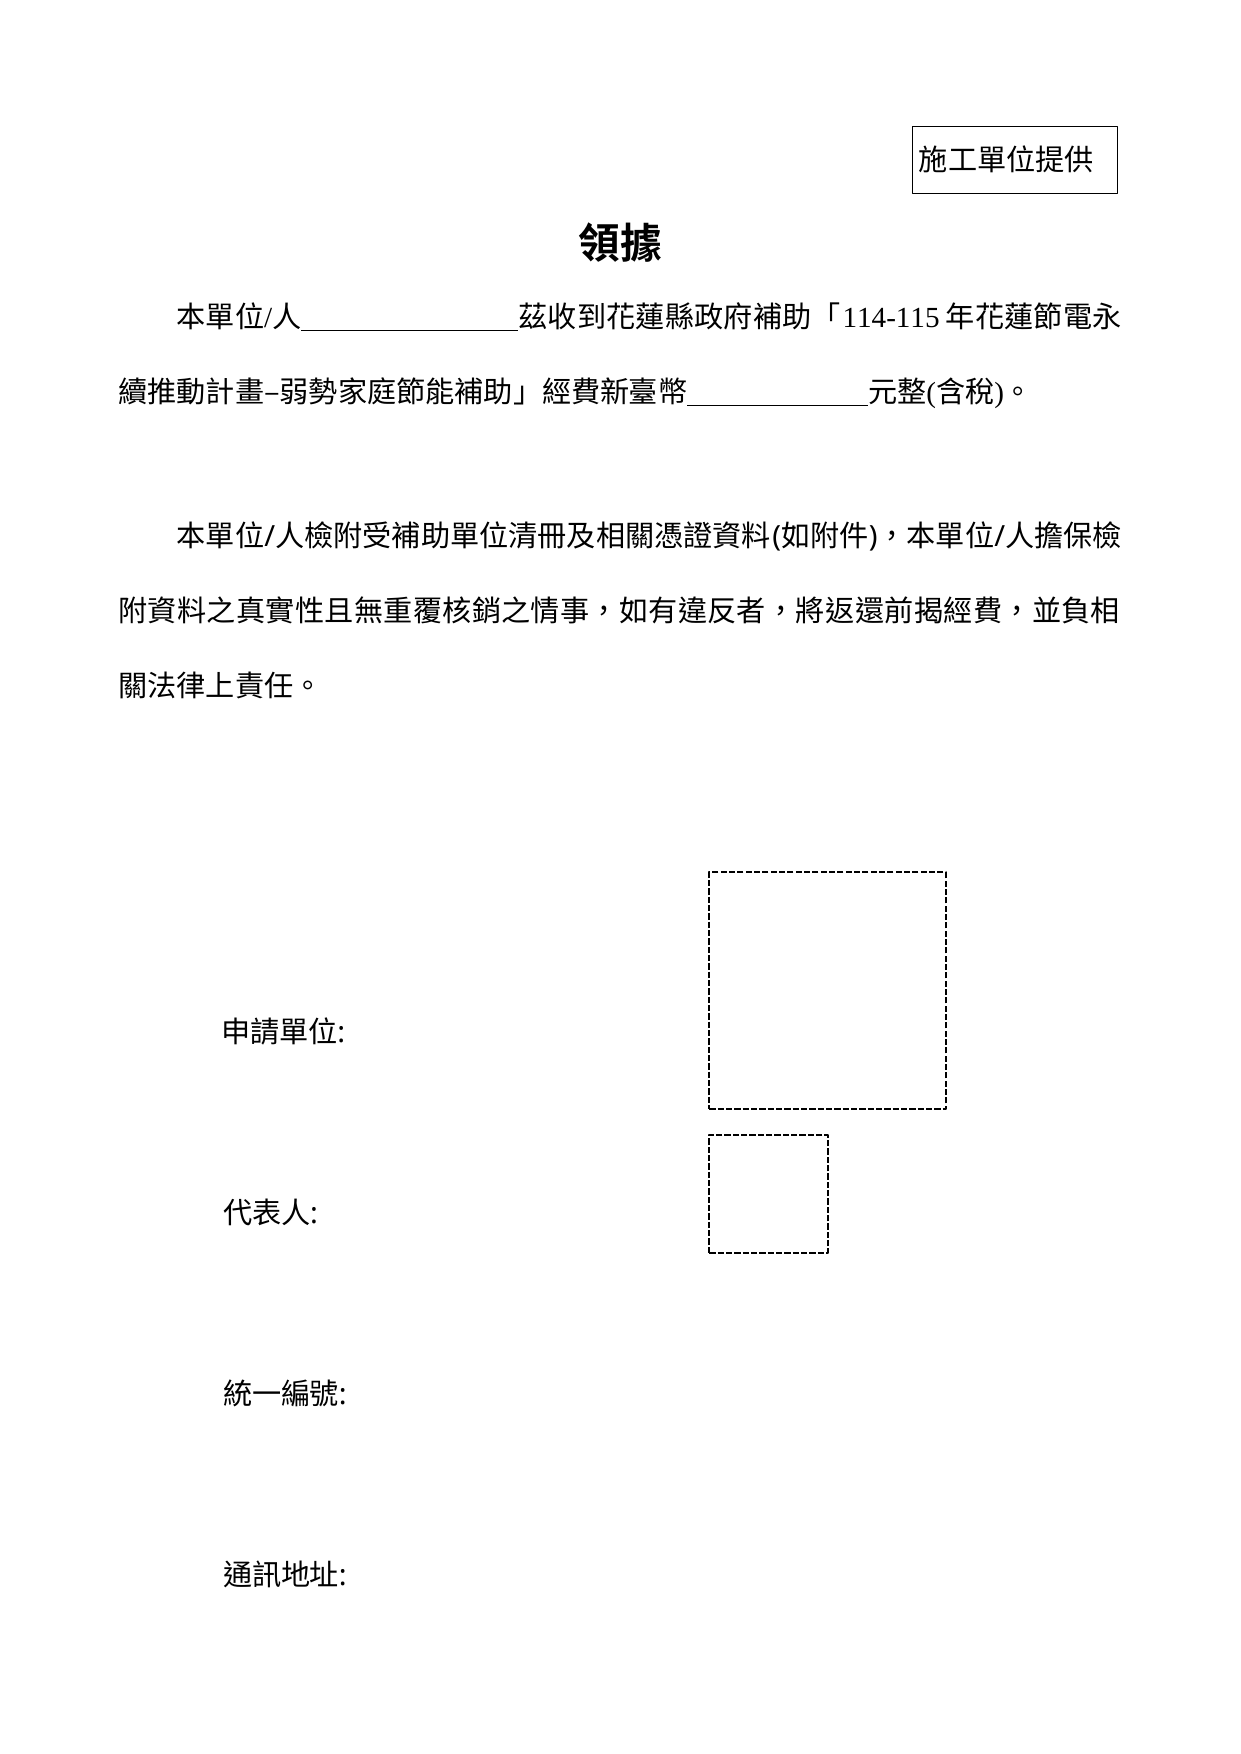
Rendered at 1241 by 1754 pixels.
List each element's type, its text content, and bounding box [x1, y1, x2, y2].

text 施工單位提供 [913, 134, 1102, 180]
text 領據 [118, 203, 1122, 278]
text 本單位/人檢附受補助單位清冊及相關憑證資料(如附件)，本單位/人擔保檢附資料之真實性且無重覆核銷之情事，如有違反者，將返還前揭經費，並負相關法律上責任。 [118, 496, 1122, 721]
text 申請單位: [222, 992, 1122, 1067]
text 統一編號: [222, 1354, 1122, 1429]
text 代表人: [222, 1173, 1122, 1248]
text 通訊地址: [222, 1535, 1122, 1610]
text 本單位/人 茲收到花蓮縣政府補助「114-115年花蓮節電永續推動計畫–弱勢家庭節能補助」經費新臺幣 元整(含稅)。 [118, 278, 1122, 428]
